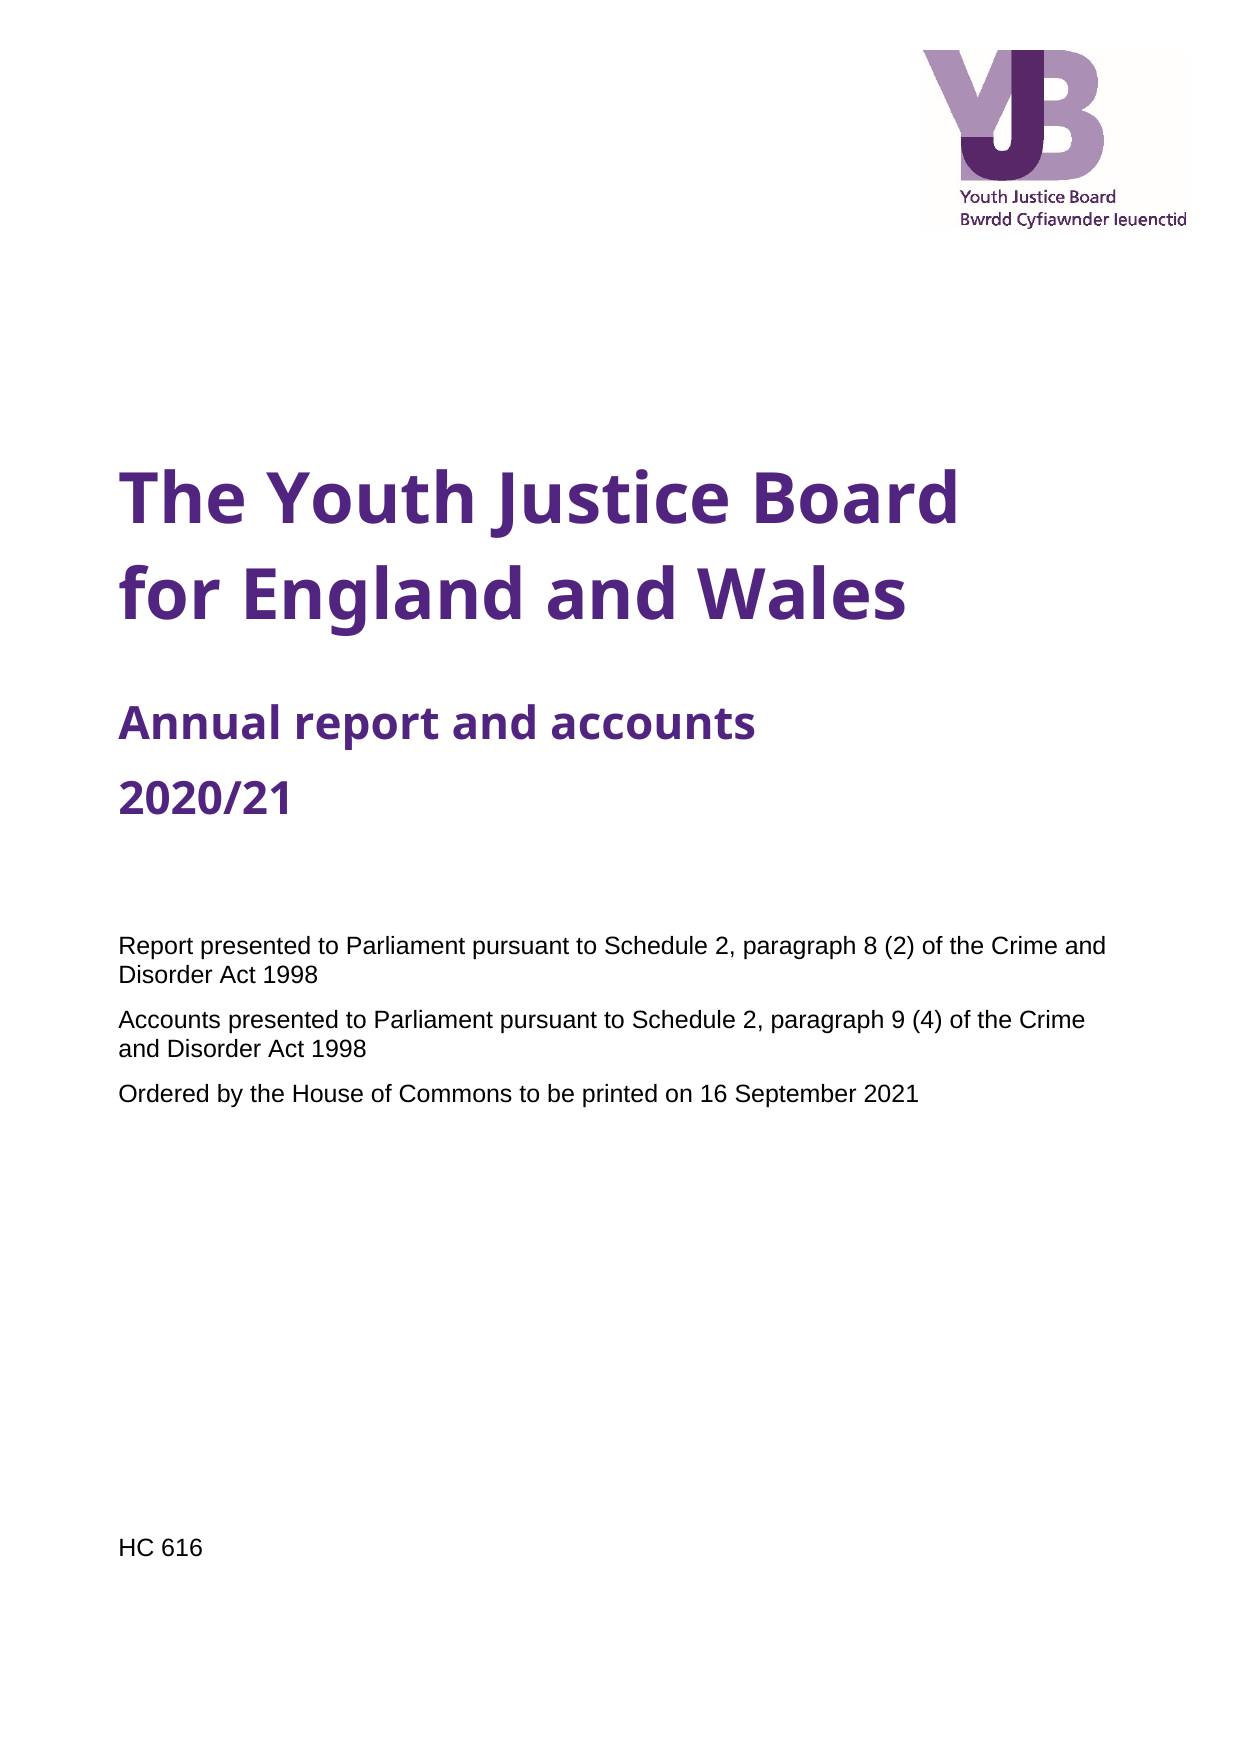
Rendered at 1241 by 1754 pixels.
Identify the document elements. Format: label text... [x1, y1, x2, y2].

subtitle 2020/21 [118, 765, 1004, 828]
text HC 616 [118, 1533, 1122, 1562]
text Report presented to Parliament pursuant to Schedule 2, paragraph 8 (2) of the Crime and Disorder Act 1998 [118, 931, 1122, 988]
text Ordered by the House of Commons to be printed on 16 September 2021 [118, 1079, 1122, 1108]
text Accounts presented to Parliament pursuant to Schedule 2, paragraph 9 (4) of the Crime and Disorder Act 1998 [118, 1005, 1122, 1063]
title The Youth Justice Board for England and Wales [118, 447, 1081, 640]
subtitle Annual report and accounts [118, 690, 1004, 753]
